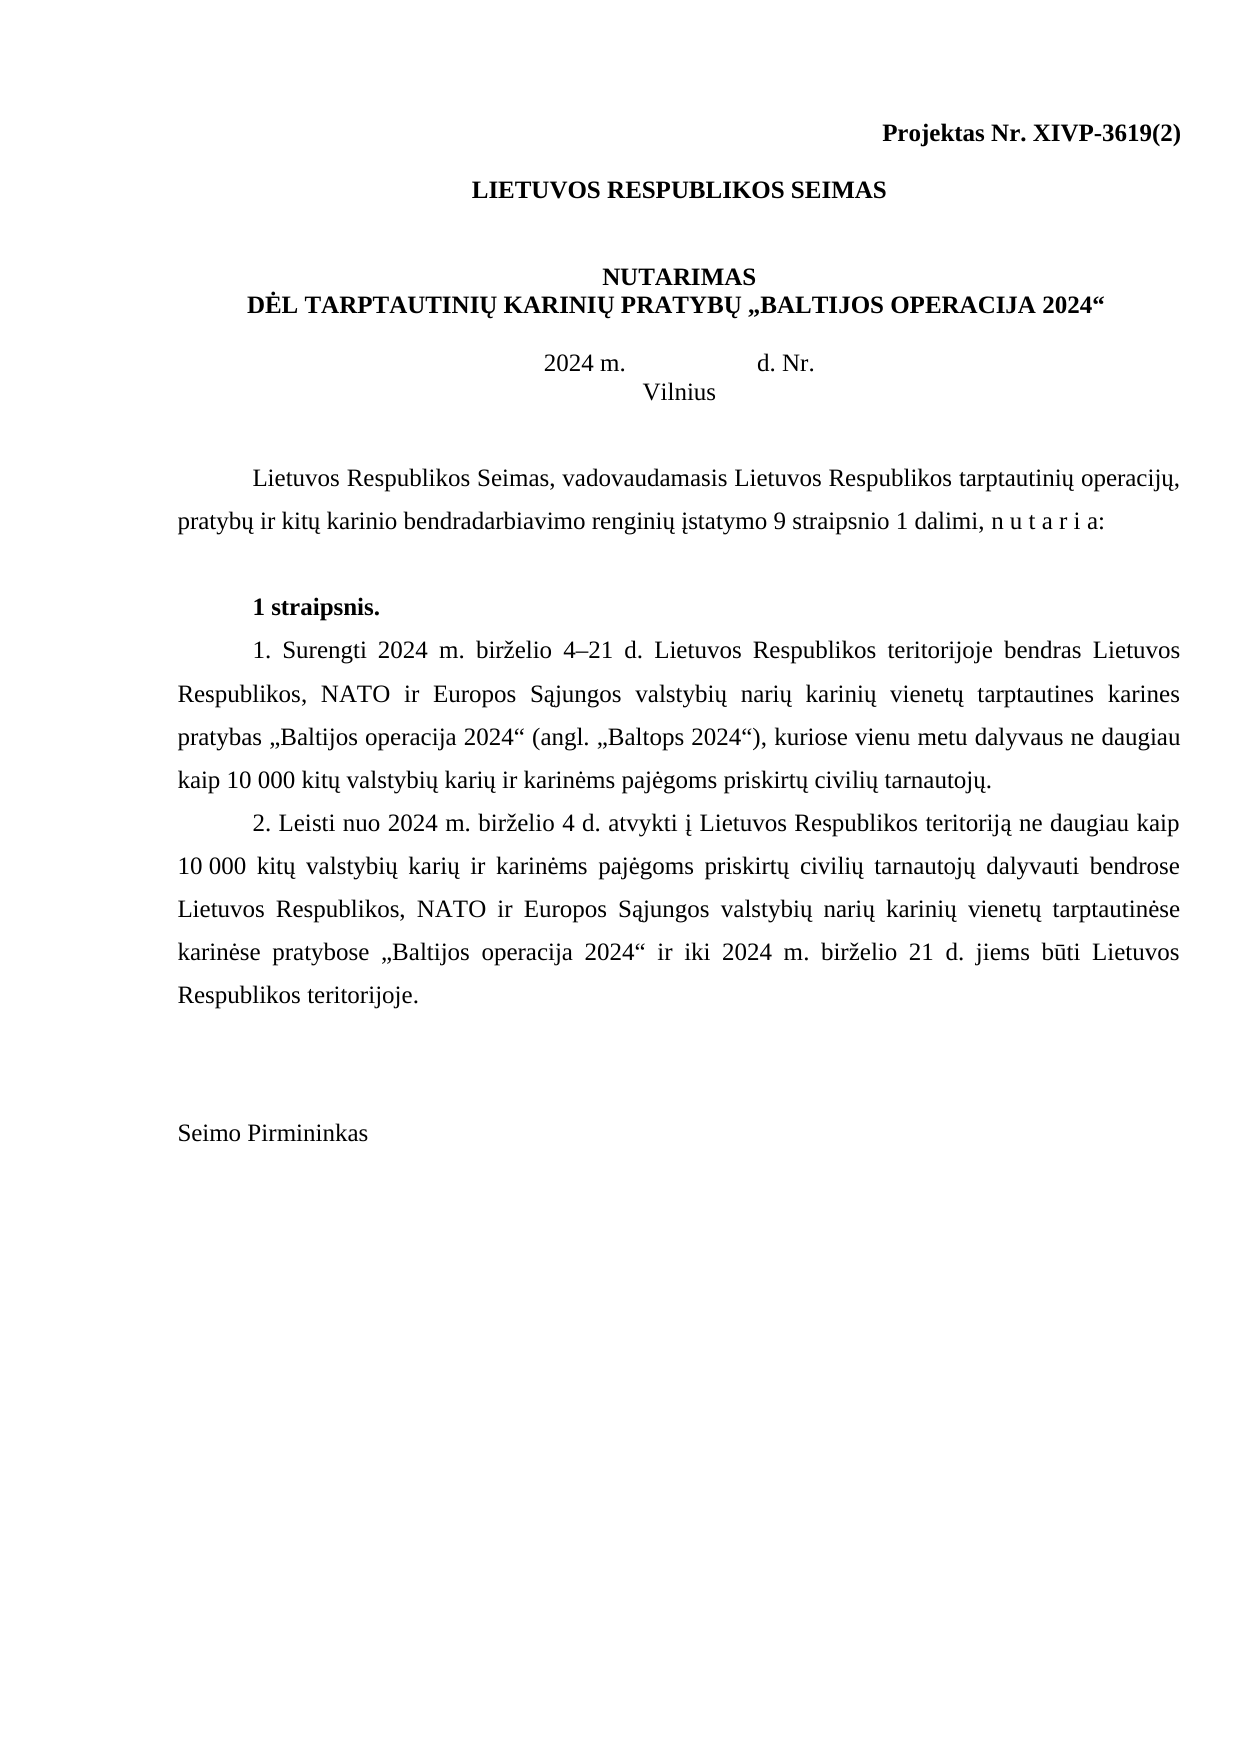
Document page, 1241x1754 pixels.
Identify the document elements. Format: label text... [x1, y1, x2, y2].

text 1. Surengti 2024 m. birželio 4–21 d. Lietuvos Respublikos teritorijoje bendras Lietuvos Respublikos, NATO ir Europos Sąjungos valstybių narių karinių vienetų tarptautines karines pratybas „Baltijos operacija 2024“ (angl. „Baltops 2024“), kuriose vienu metu dalyvaus ne daugiau kaip 10 000 kitų valstybių karių ir karinėms pajėgoms priskirtų civilių tarnautojų. [177, 636, 1181, 794]
text Lietuvos Respublikos Seimas, vadovaudamasis Lietuvos Respublikos tarptautinių operacijų, pratybų ir kitų karinio bendradarbiavimo renginių įstatymo 9 straipsnio 1 dalimi, nutaria: [177, 463, 1181, 535]
text 1 straipsnis. [252, 592, 1181, 621]
text LIETUVOS RESPUBLIKOS SEIMAS [177, 176, 1181, 204]
text 2. Leisti nuo 2024 m. birželio 4 d. atvykti į Lietuvos Respublikos teritoriją ne daugiau kaip 10 000 kitų valstybių karių ir karinėms pajėgoms priskirtų civilių tarnautojų dalyvauti bendrose Lietuvos Respublikos, NATO ir Europos Sąjungos valstybių narių karinių vienetų tarptautinėse karinėse pratybose „Baltijos operacija 2024“ ir iki 2024 m. birželio 21 d. jiems būti Lietuvos Respublikos teritorijoje. [177, 808, 1181, 1009]
text 2024 m. d. Nr. [177, 348, 1181, 377]
text DĖL TARPTAUTINIŲ KARINIŲ PRATYBŲ „BALTIJOS OPERACIJA 2024“ [177, 291, 1181, 319]
text NUTARIMAS [177, 262, 1181, 291]
text Seimo Pirmininkas [177, 1118, 1181, 1147]
text Projektas Nr. XIVP-3619(2) [177, 118, 1181, 147]
text Vilnius [177, 377, 1181, 406]
